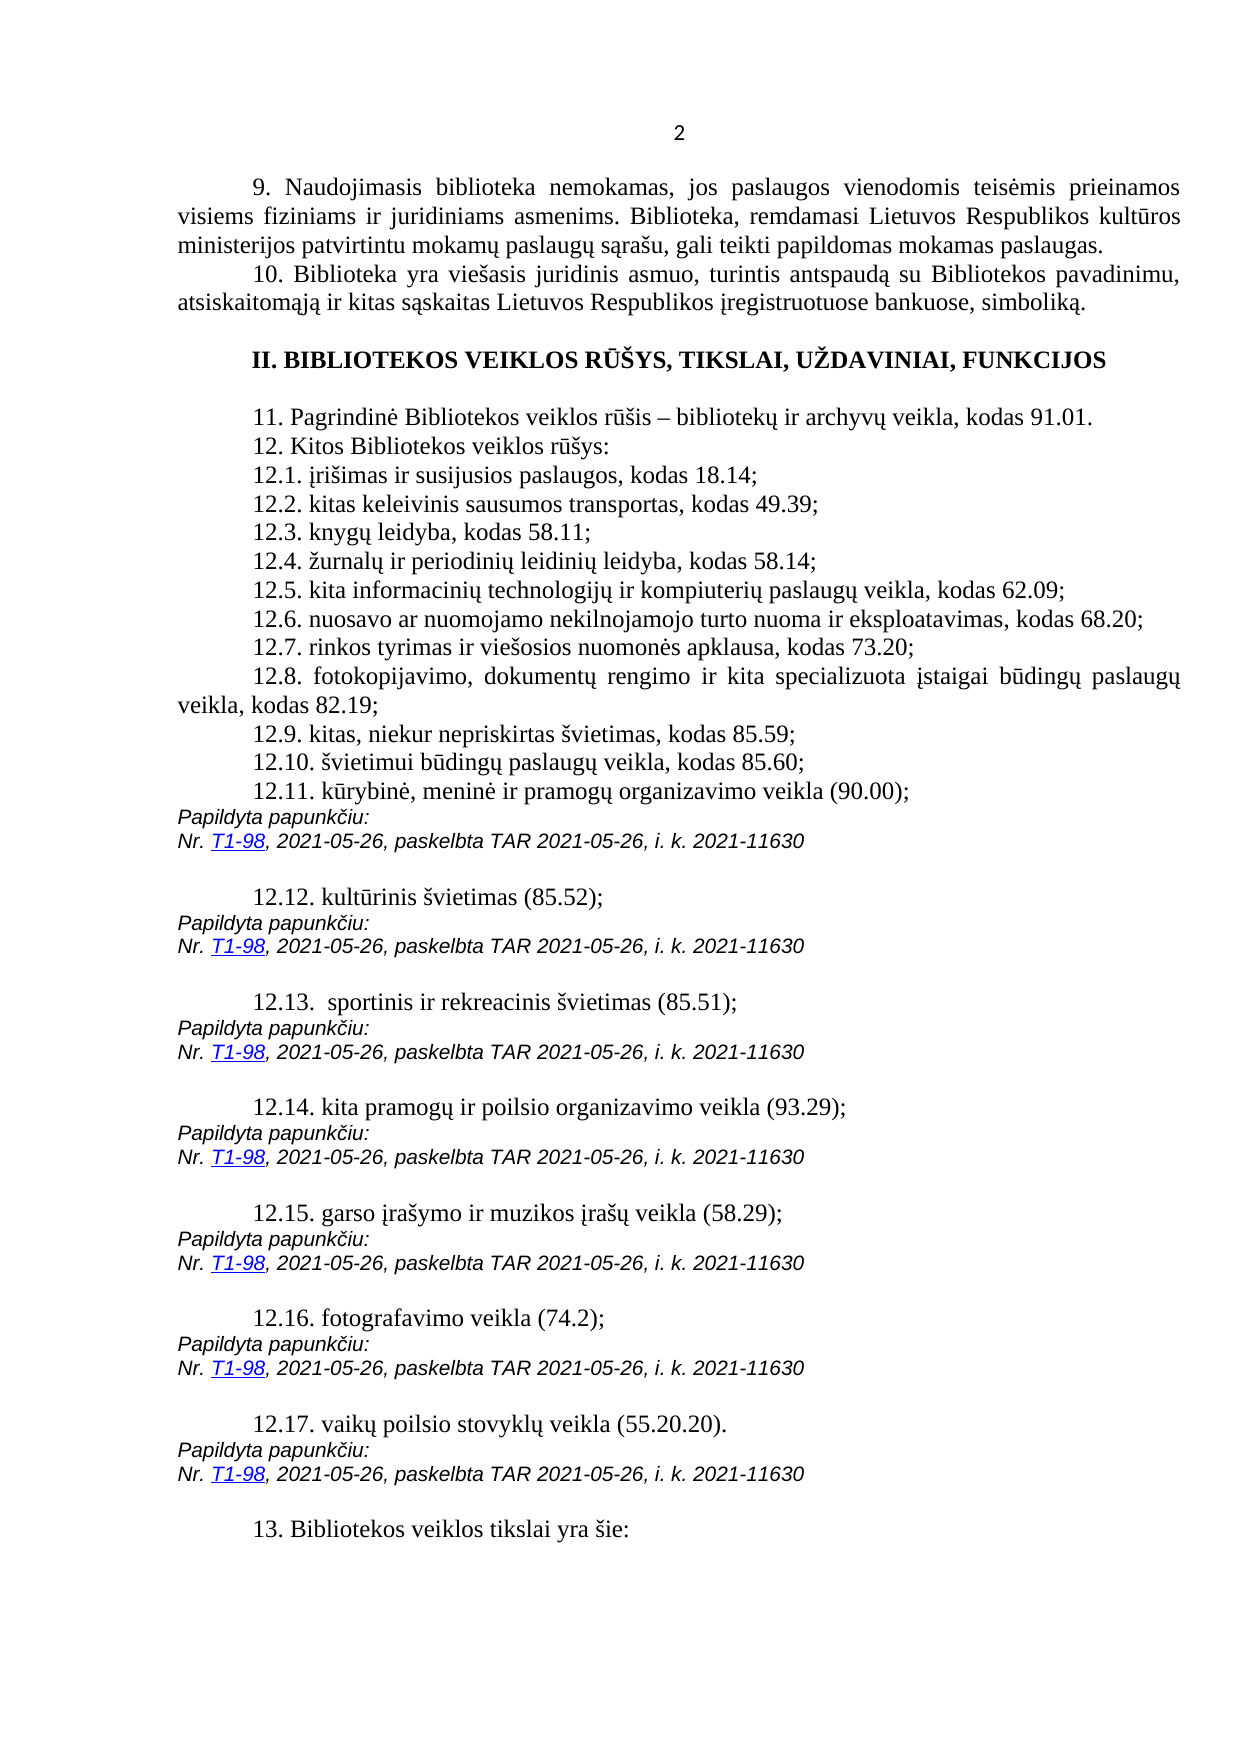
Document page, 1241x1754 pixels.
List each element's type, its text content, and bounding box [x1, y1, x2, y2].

text 12.17. vaikų poilsio stovyklų veikla (55.20.20). [177, 1409, 1181, 1437]
text 12.4. žurnalų ir periodinių leidinių leidyba, kodas 58.14; [177, 546, 1181, 575]
text 12.11. kūrybinė, meninė ir pramogų organizavimo veikla (90.00); [177, 776, 1181, 805]
text 9. Naudojimasis biblioteka nemokamas, jos paslaugos vienodomis teisėmis prieinamos visiems fiziniams ir juridiniams asmenims. Biblioteka, remdamasi Lietuvos Respublikos kultūros ministerijos patvirtintu mokamų paslaugų sąrašu, gali teikti papildomas mokamas paslaugas. [177, 172, 1181, 259]
text 11. Pagrindinė Bibliotekos veiklos rūšis – bibliotekų ir archyvų veikla, kodas 91.01. [177, 402, 1181, 431]
text 12. Kitos Bibliotekos veiklos rūšys: [177, 431, 1181, 460]
text Papildyta papunkčiu: [177, 1016, 1181, 1040]
text II. BIBLIOTEKOS VEIKLOS RŪŠYS, Tikslai, UŽDAVINIAI, FUNKCIJOS [177, 345, 1181, 374]
text 12.7. rinkos tyrimas ir viešosios nuomonės apklausa, kodas 73.20; [177, 632, 1181, 661]
text 12.3. knygų leidyba, kodas 58.11; [177, 517, 1181, 546]
text 12.9. kitas, niekur nepriskirtas švietimas, kodas 85.59; [177, 719, 1181, 747]
text 12.12. kultūrinis švietimas (85.52); [177, 882, 1181, 910]
text Papildyta papunkčiu: [177, 1437, 1181, 1461]
text Papildyta papunkčiu: [177, 805, 1181, 829]
text 12.5. kita informacinių technologijų ir kompiuterių paslaugų veikla, kodas 62.09; [177, 575, 1181, 604]
text 12.6. nuosavo ar nuomojamo nekilnojamojo turto nuoma ir eksploatavimas, kodas 68.20; [177, 604, 1181, 632]
text 12.14. kita pramogų ir poilsio organizavimo veikla (93.29); [177, 1092, 1181, 1121]
text 10. Biblioteka yra viešasis juridinis asmuo, turintis antspaudą su Bibliotekos pavadinimu, atsiskaitomąją ir kitas sąskaitas Lietuvos Respublikos įregistruotuose bankuose, simboliką. [177, 259, 1181, 316]
text Papildyta papunkčiu: [177, 1332, 1181, 1356]
text Nr. T1-98, 2021-05-26, paskelbta TAR 2021-05-26, i. k. 2021-11630 [177, 1251, 1181, 1274]
text Nr. T1-98, 2021-05-26, paskelbta TAR 2021-05-26, i. k. 2021-11630 [177, 1356, 1181, 1380]
text Nr. T1-98, 2021-05-26, paskelbta TAR 2021-05-26, i. k. 2021-11630 [177, 1461, 1181, 1485]
text Papildyta papunkčiu: [177, 1121, 1181, 1145]
text 12.1. įrišimas ir susijusios paslaugos, kodas 18.14; [177, 460, 1181, 489]
text 12.10. švietimui būdingų paslaugų veikla, kodas 85.60; [177, 747, 1181, 776]
text Nr. T1-98, 2021-05-26, paskelbta TAR 2021-05-26, i. k. 2021-11630 [177, 1145, 1181, 1169]
text Papildyta papunkčiu: [177, 1227, 1181, 1251]
text Nr. T1-98, 2021-05-26, paskelbta TAR 2021-05-26, i. k. 2021-11630 [177, 934, 1181, 958]
text 12.2. kitas keleivinis sausumos transportas, kodas 49.39; [177, 489, 1181, 517]
text 12.13. sportinis ir rekreacinis švietimas (85.51); [177, 987, 1181, 1016]
text 12.8. fotokopijavimo, dokumentų rengimo ir kita specializuota įstaigai būdingų paslaugų veikla, kodas 82.19; [177, 661, 1181, 719]
text 12.16. fotografavimo veikla (74.2); [177, 1303, 1181, 1332]
text Nr. T1-98, 2021-05-26, paskelbta TAR 2021-05-26, i. k. 2021-11630 [177, 829, 1181, 853]
text Nr. T1-98, 2021-05-26, paskelbta TAR 2021-05-26, i. k. 2021-11630 [177, 1040, 1181, 1064]
text 12.15. garso įrašymo ir muzikos įrašų veikla (58.29); [177, 1198, 1181, 1227]
text 13. Bibliotekos veiklos tikslai yra šie: [177, 1514, 1181, 1543]
text Papildyta papunkčiu: [177, 910, 1181, 934]
